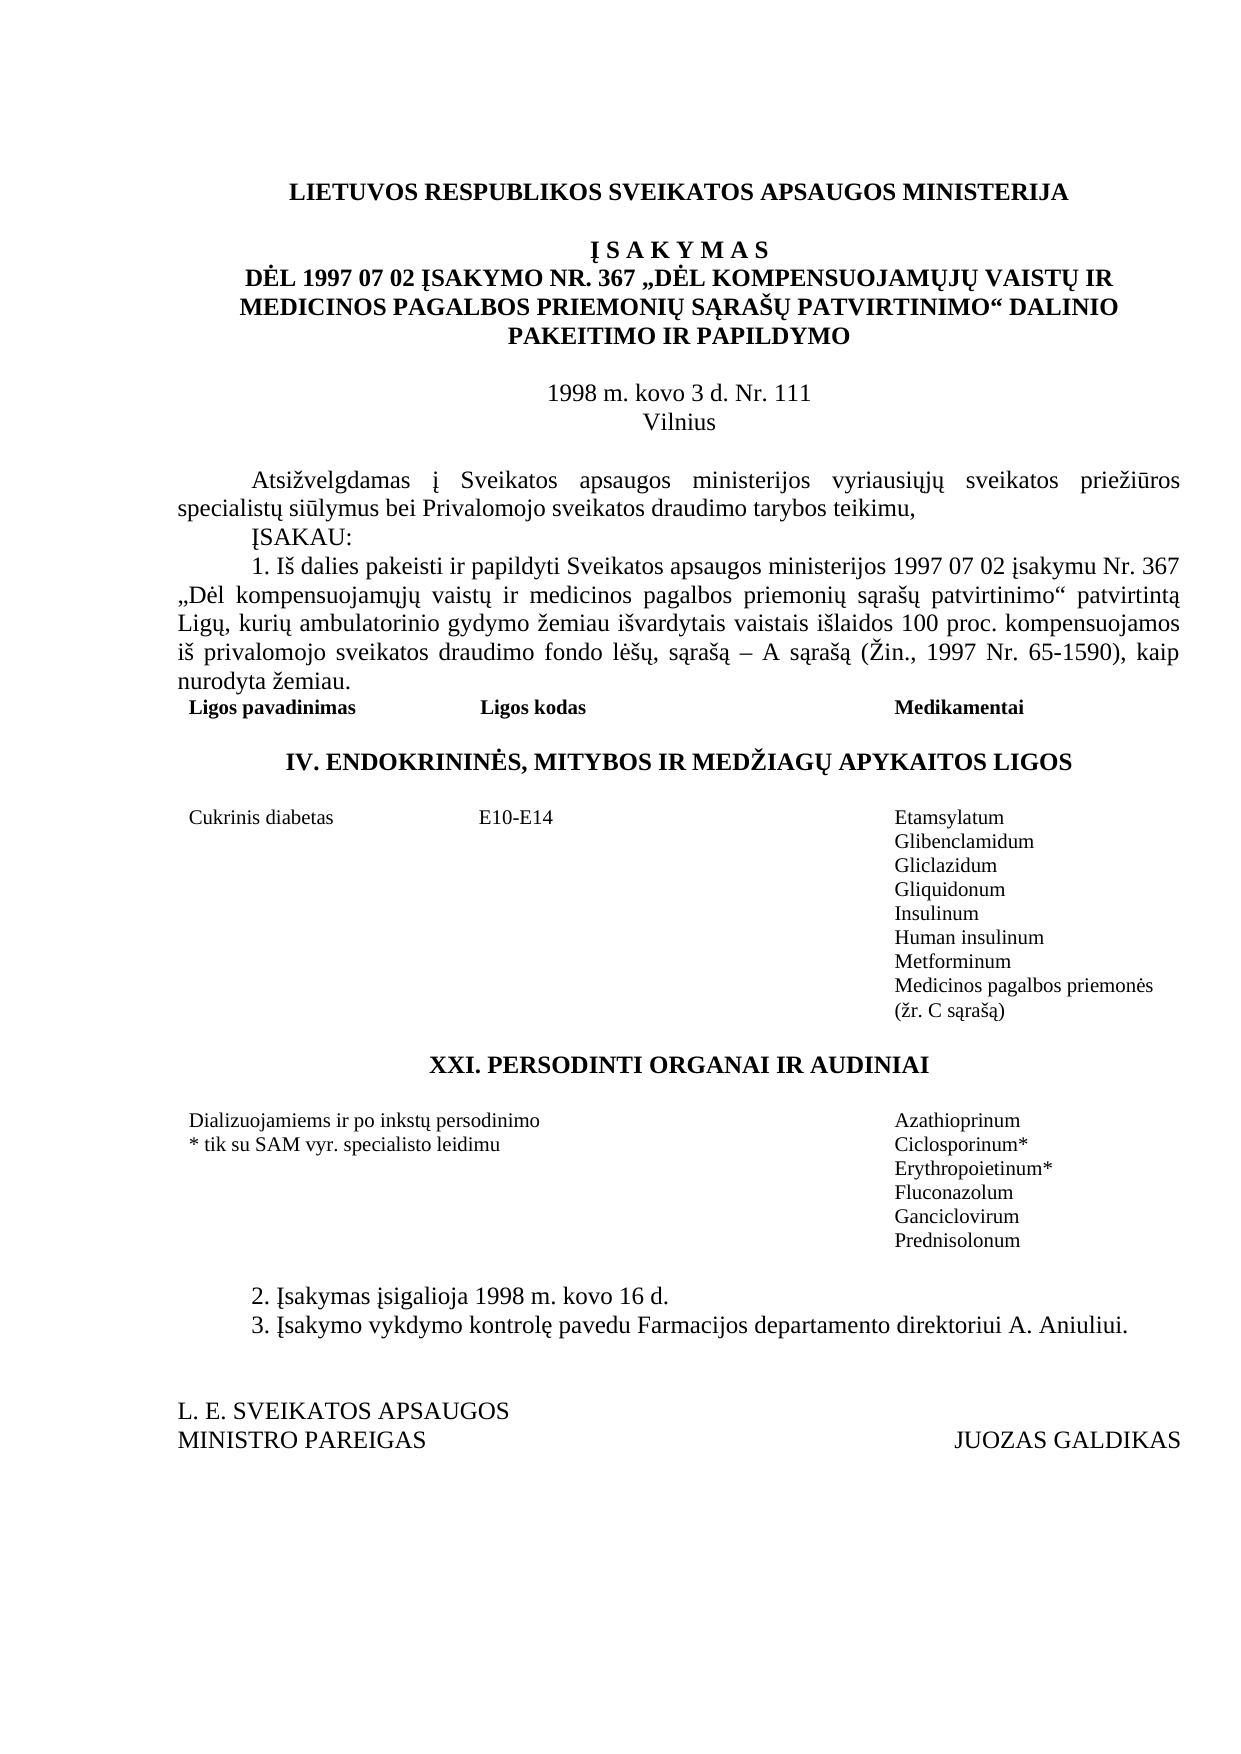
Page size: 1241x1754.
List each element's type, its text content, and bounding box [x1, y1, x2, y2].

table_cell Human insulinum [883, 925, 1181, 949]
table_header E10-E14 [468, 805, 883, 829]
table_cell Erythropoietinum* [883, 1156, 1181, 1180]
table_header Cukrinis diabetas [177, 805, 467, 829]
table_cell * tik su SAM vyr. specialisto leidimu [177, 1132, 883, 1156]
table_cell Gliquidonum [883, 877, 1181, 901]
text L. E. SVEIKATOS APSAUGOS [177, 1396, 1181, 1425]
text 1998 m. kovo 3 d. Nr. 111 [177, 378, 1181, 407]
table_cell [177, 877, 467, 901]
table_cell [883, 1252, 1181, 1281]
table_cell Fluconazolum [883, 1180, 1181, 1204]
text 1. Iš dalies pakeisti ir papildyti Sveikatos apsaugos ministerijos 1997 07 02 įsakymu Nr. 367 „Dėl kompensuojamųjų vaistų ir medicinos pagalbos priemonių sąrašų patvirtinimo“ patvirtintą Ligų, kurių ambulatorinio gydymo žemiau išvardytais vaistais išlaidos 100 proc. kompensuojamos iš privalomojo sveikatos draudimo fondo lėšų, sąrašą – A sąrašą (Žin., 1997 Nr. 65-1590), kaip nurodyta žemiau. [177, 551, 1181, 695]
table_header Ligos kodas [469, 695, 883, 719]
table_cell [177, 853, 467, 877]
table_cell [177, 1252, 883, 1281]
table_header Etamsylatum [883, 805, 1181, 829]
text IV. ENDOKRININĖS, MITYBOS IR MEDŽIAGŲ APYKAITOS LIGOS [177, 747, 1181, 776]
table_cell [177, 949, 467, 973]
table_cell Medicinos pagalbos priemonės (žr. C sąrašą) [883, 974, 1181, 1022]
table_cell [177, 1156, 883, 1180]
table_cell [468, 901, 883, 925]
text DĖL 1997 07 02 ĮSAKYMO NR. 367 „DĖL KOMPENSUOJAMŲJŲ VAISTŲ IR MEDICINOS PAGALBOS PRIEMONIŲ SĄRAŠŲ PATVIRTINIMO“ DALINIO PAKEITIMO IR PAPILDYMO [177, 263, 1181, 350]
table_cell [468, 853, 883, 877]
table_cell [177, 829, 467, 853]
table_cell [468, 829, 883, 853]
table_cell Ciclosporinum* [883, 1132, 1181, 1156]
table_header Medikamentai [883, 695, 1181, 719]
table_cell Gliclazidum [883, 853, 1181, 877]
table_cell Glibenclamidum [883, 829, 1181, 853]
table_cell [177, 925, 467, 949]
table_cell [177, 901, 467, 925]
text Vilnius [177, 407, 1181, 436]
table_cell [177, 1180, 883, 1204]
table_cell [468, 974, 883, 1022]
text XXI. PERSODINTI ORGANAI IR AUDINIAI [177, 1050, 1181, 1079]
text Į S A K Y M A S [177, 235, 1181, 263]
table_cell [177, 1204, 883, 1228]
table_cell Metforminum [883, 949, 1181, 973]
table_cell [177, 974, 467, 1022]
text 3. Įsakymo vykdymo kontrolę pavedu Farmacijos departamento direktoriui A. Aniuliui. [177, 1310, 1181, 1338]
text MINISTRO PAREIGAS JUOZAS GALDIKAS [177, 1425, 1181, 1453]
text Atsižvelgdamas į Sveikatos apsaugos ministerijos vyriausiųjų sveikatos priežiūros specialistų siūlymus bei Privalomojo sveikatos draudimo tarybos teikimu, [177, 465, 1181, 522]
table_header Azathioprinum [883, 1108, 1181, 1132]
table_cell [468, 925, 883, 949]
table_header Ligos pavadinimas [177, 695, 469, 719]
table_cell [468, 877, 883, 901]
table_cell Insulinum [883, 901, 1181, 925]
table_cell [177, 1228, 883, 1252]
text LIETUVOS RESPUBLIKOS SVEIKATOS APSAUGOS MINISTERIJA [177, 177, 1181, 206]
table_cell [468, 949, 883, 973]
text ĮSAKAU: [177, 522, 1181, 551]
table_cell Prednisolonum [883, 1228, 1181, 1252]
table_cell Ganciclovirum [883, 1204, 1181, 1228]
table_header Dializuojamiems ir po inkstų persodinimo [177, 1108, 883, 1132]
text 2. Įsakymas įsigalioja 1998 m. kovo 16 d. [177, 1281, 1181, 1310]
